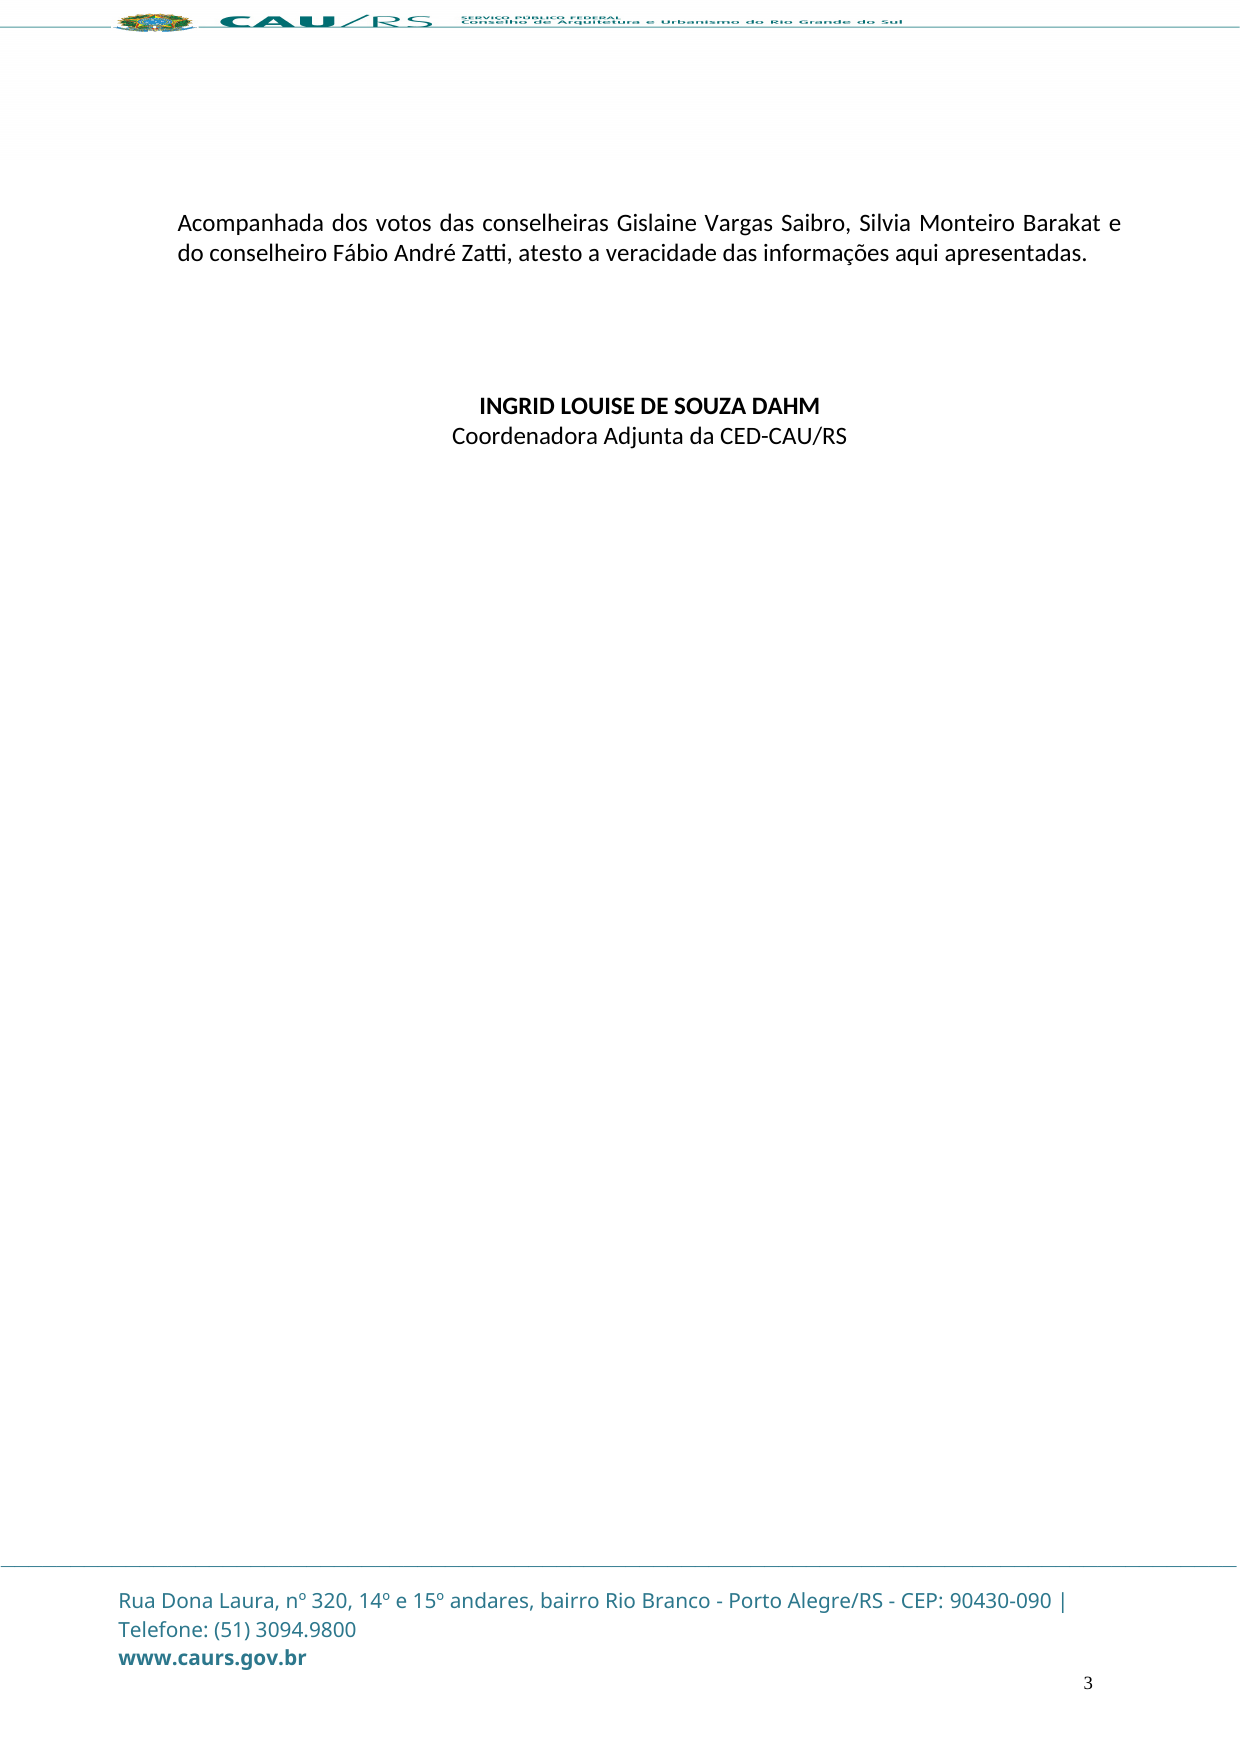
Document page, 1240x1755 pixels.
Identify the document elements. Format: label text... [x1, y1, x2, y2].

text Coordenadora Adjunta da CED-CAU/RS [177, 420, 1122, 451]
text Acompanhada dos votos das conselheiras Gislaine Vargas Saibro, Silvia Monteiro Barakat e do conselheiro Fábio André Zatti, atesto a veracidade das informações aqui apresentadas. [177, 207, 1122, 268]
text INGRID LOUISE DE SOUZA DAHM [177, 390, 1122, 420]
